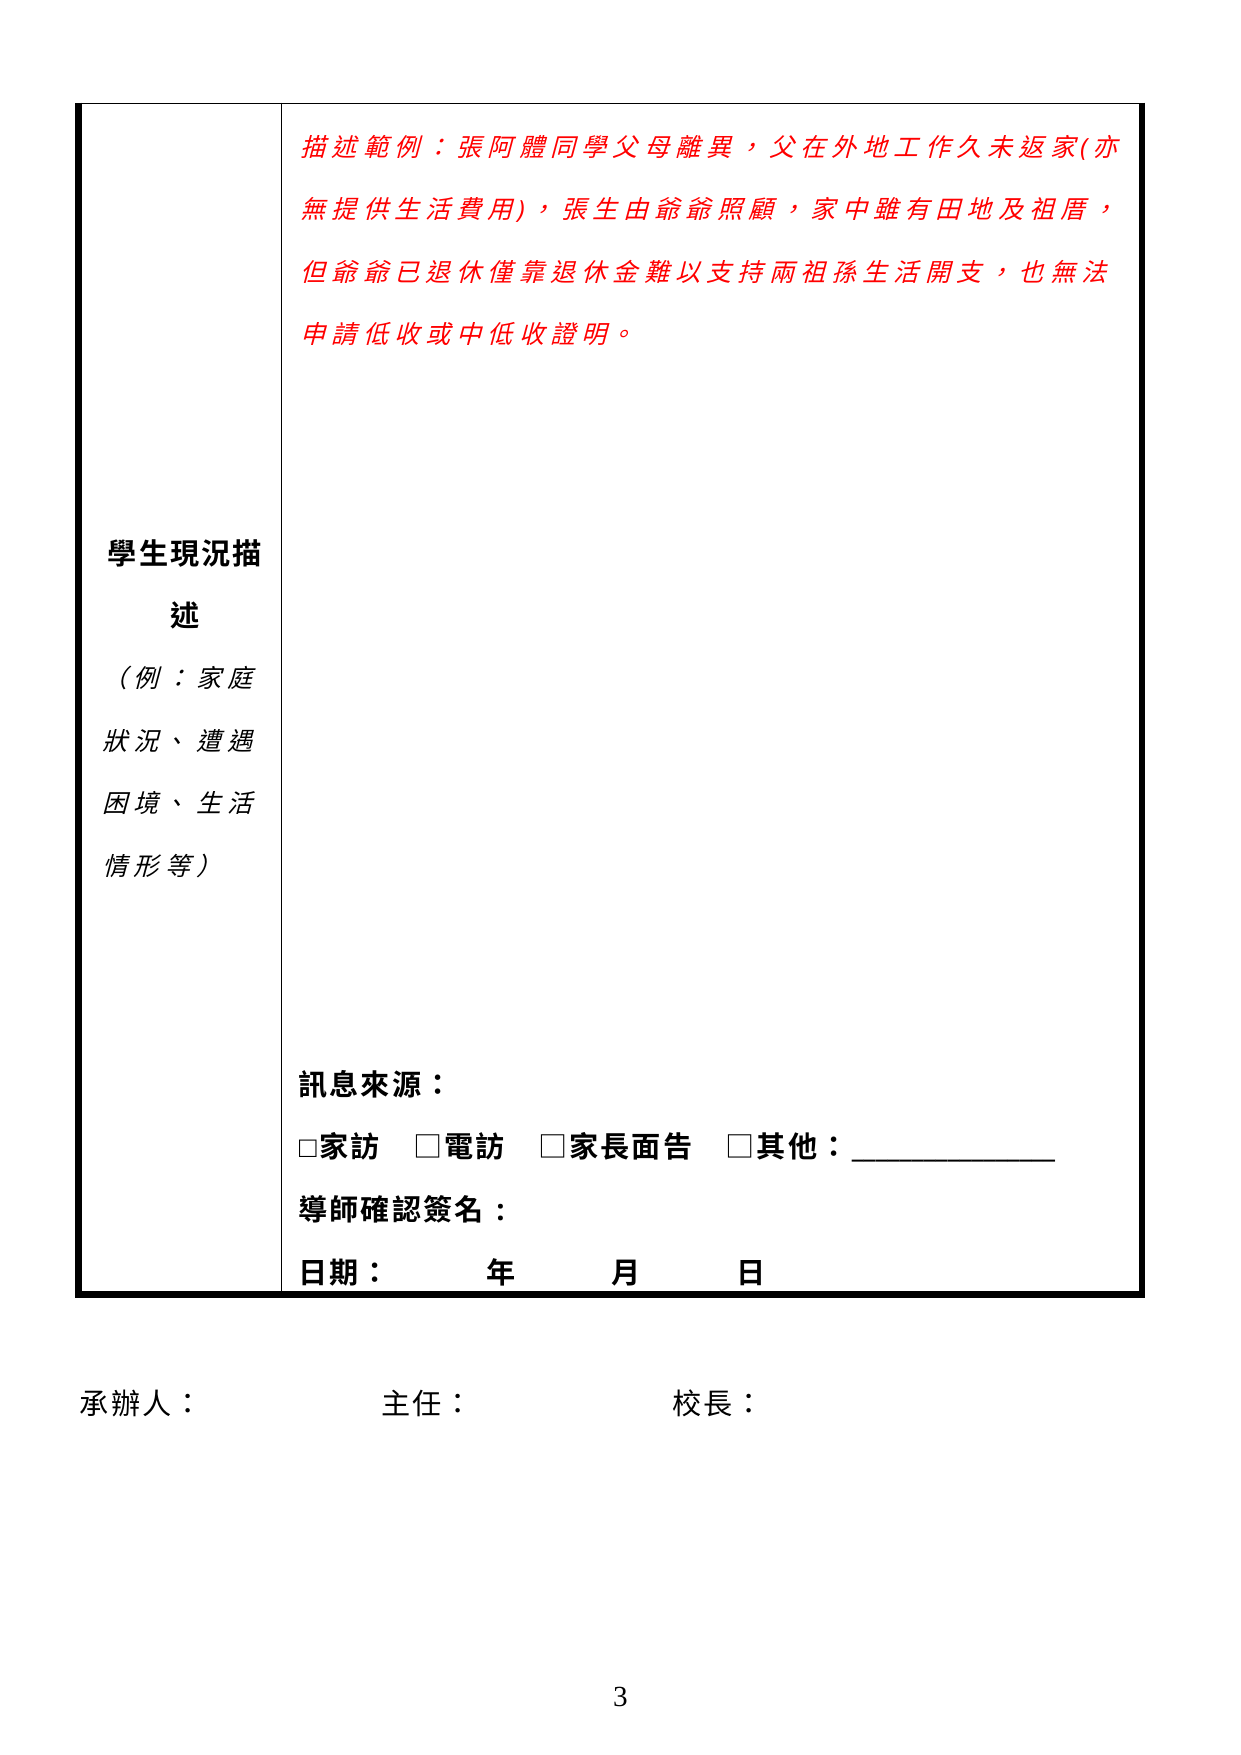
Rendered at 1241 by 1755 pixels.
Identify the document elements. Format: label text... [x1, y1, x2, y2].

text 承辦人： 主任： 校長： [78, 1360, 1162, 1422]
table_cell 學生現況描述 （例：家庭狀況、遭遇困境、生活情形等） [82, 104, 281, 1291]
table_cell 描述範例：張阿體同學父母離異，父在外地工作久未返家(亦無提供生活費用)，張生由爺爺照顧，家中雖有田地及祖厝，但爺爺已退休僅靠退休金難以支持兩祖孫生活開支，也無法申請低收或中低收證明。 訊息來源： □家訪 □電訪 □家長面告 □其他：_________________ 導師確認簽名 : 日期： 年 月 日 [282, 104, 1139, 1291]
